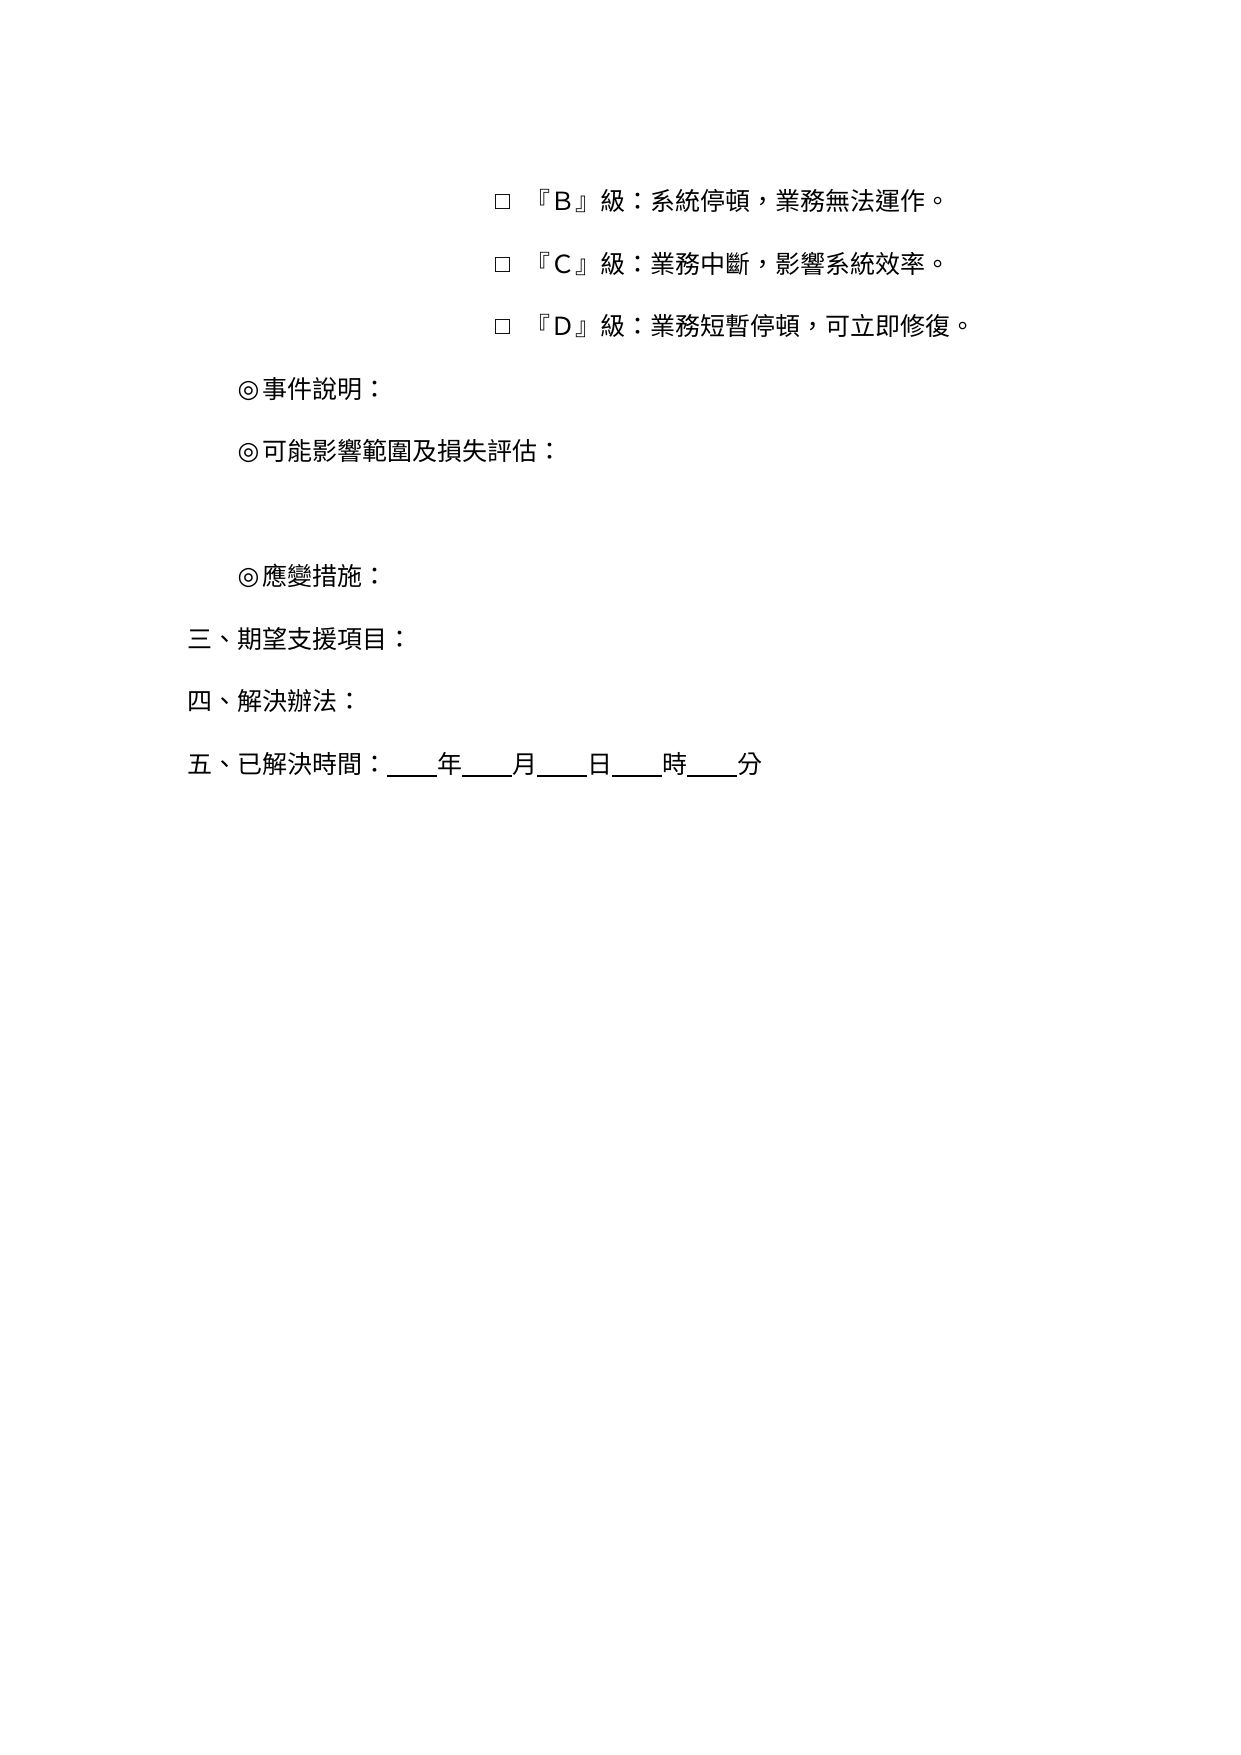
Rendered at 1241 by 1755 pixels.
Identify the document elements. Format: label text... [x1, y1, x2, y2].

list 事件說明： [237, 346, 1053, 408]
text □ 『Ｄ』級：業務短暫停頓，可立即修復。 [435, 283, 1053, 346]
list 應變措施： [237, 533, 1053, 596]
text 三、期望支援項目： [187, 596, 1053, 658]
list 可能影響範圍及損失評估： [237, 408, 1053, 471]
text 四、解決辦法： [187, 658, 1053, 721]
text □ 『Ｃ』級：業務中斷，影響系統效率。 [435, 221, 1053, 283]
text 五、已解決時間： 年 月 日 時 分 [187, 721, 1053, 783]
text □ 『Ｂ』級：系統停頓，業務無法運作。 [435, 158, 1053, 221]
